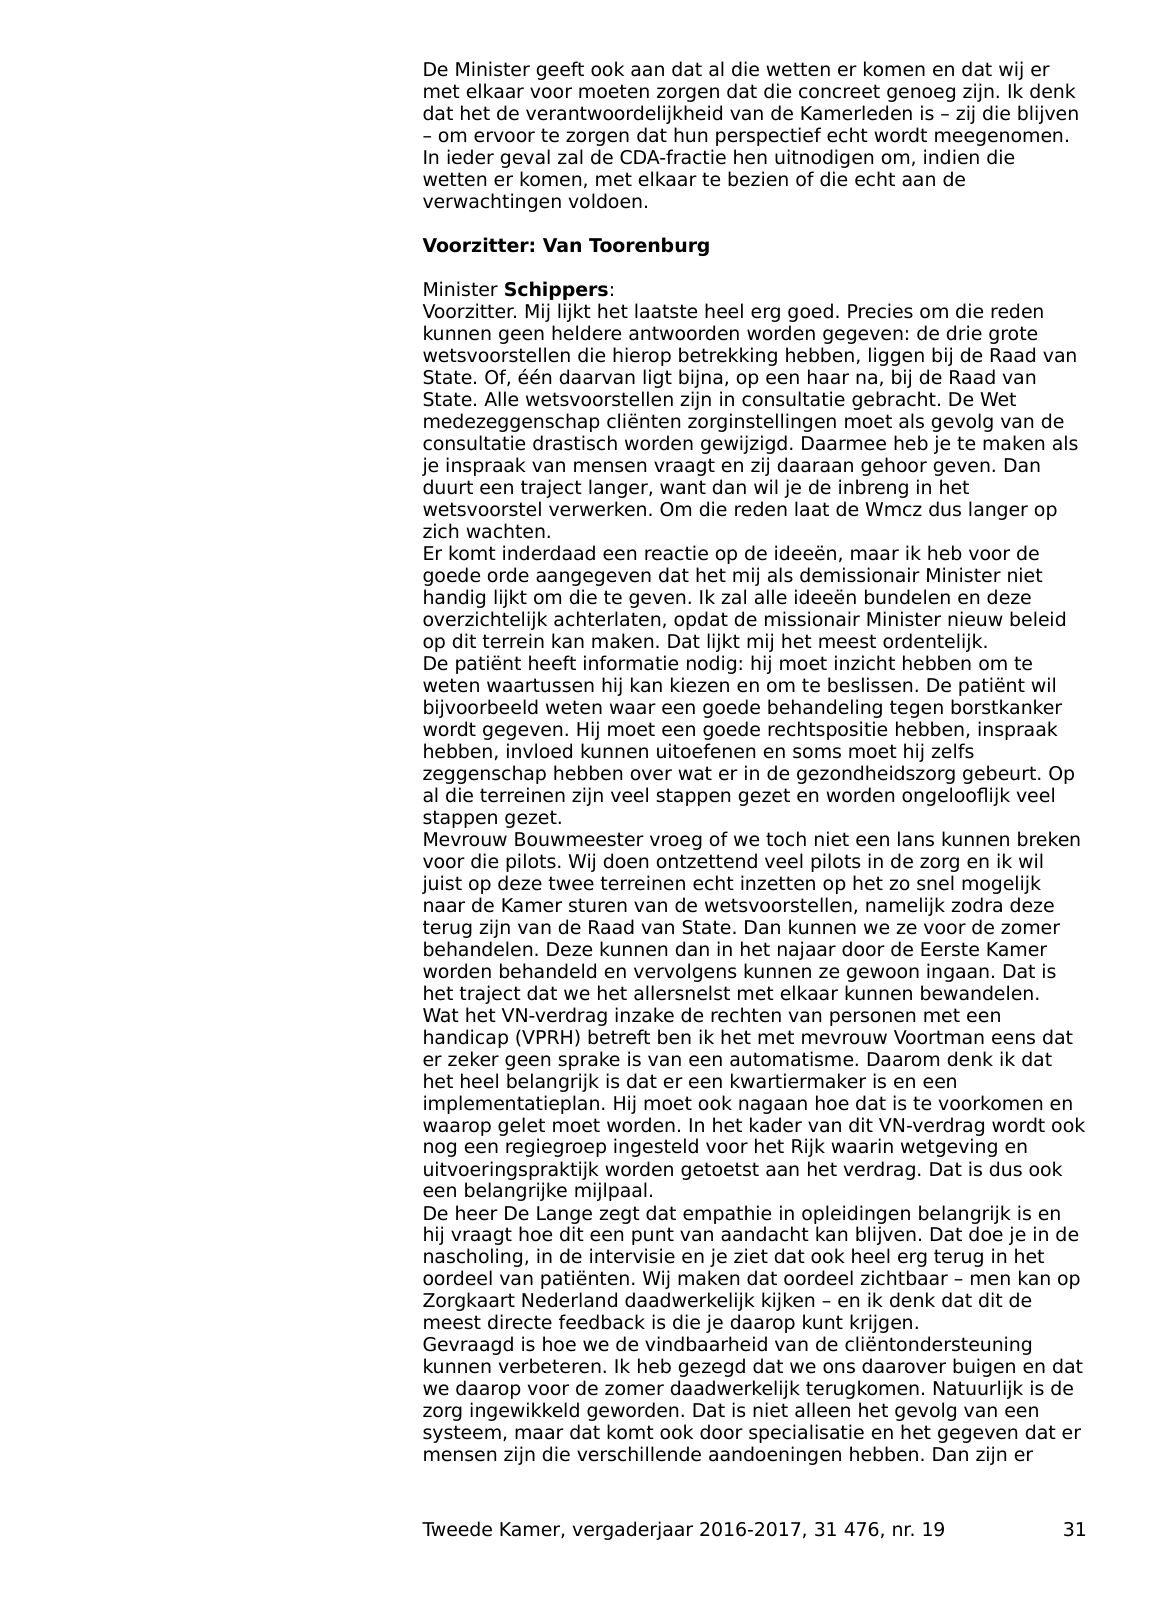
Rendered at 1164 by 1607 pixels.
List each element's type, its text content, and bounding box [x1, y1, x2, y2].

text De Minister geeft ook aan dat al die wetten er komen en dat wij er met elkaar voor moeten zorgen dat die concreet genoeg zijn. Ik denk dat het de verantwoordelijkheid van de Kamerleden is – zij die blijven – om ervoor te zorgen dat hun perspectief echt wordt meegenomen. In ieder geval zal de CDA-fractie hen uitnodigen om, indien die wetten er komen, met elkaar te bezien of die echt aan de verwachtingen voldoen. [422, 59, 1087, 213]
text Minister Schippers: [422, 279, 1087, 301]
subtitle Voorzitter: Van Toorenburg [422, 235, 1087, 257]
text Gevraagd is hoe we de vindbaarheid van de cliëntondersteuning kunnen verbeteren. Ik heb gezegd dat we ons daarover buigen en dat we daarop voor de zomer daadwerkelijk terugkomen. Natuurlijk is de zorg ingewikkeld geworden. Dat is niet alleen het gevolg van een systeem, maar dat komt ook door specialisatie en het gegeven dat er mensen zijn die verschillende aandoeningen hebben. Dan zijn er [422, 1334, 1087, 1466]
text Voorzitter. Mij lijkt het laatste heel erg goed. Precies om die reden kunnen geen heldere antwoorden worden gegeven: de drie grote wetsvoorstellen die hierop betrekking hebben, liggen bij de Raad van State. Of, één daarvan ligt bijna, op een haar na, bij de Raad van State. Alle wetsvoorstellen zijn in consultatie gebracht. De Wet medezeggenschap cliënten zorginstellingen moet als gevolg van de consultatie drastisch worden gewijzigd. Daarmee heb je te maken als je inspraak van mensen vraagt en zij daaraan gehoor geven. Dan duurt een traject langer, want dan wil je de inbreng in het wetsvoorstel verwerken. Om die reden laat de Wmcz dus langer op zich wachten. [422, 301, 1087, 543]
text De heer De Lange zegt dat empathie in opleidingen belangrijk is en hij vraagt hoe dit een punt van aandacht kan blijven. Dat doe je in de nascholing, in de intervisie en je ziet dat ook heel erg terug in het oordeel van patiënten. Wij maken dat oordeel zichtbaar – men kan op Zorgkaart Nederland daadwerkelijk kijken – en ik denk dat dit de meest directe feedback is die je daarop kunt krijgen. [422, 1202, 1087, 1334]
text De patiënt heeft informatie nodig: hij moet inzicht hebben om te weten waartussen hij kan kiezen en om te beslissen. De patiënt wil bijvoorbeeld weten waar een goede behandeling tegen borstkanker wordt gegeven. Hij moet een goede rechtspositie hebben, inspraak hebben, invloed kunnen uitoefenen en soms moet hij zelfs zeggenschap hebben over wat er in de gezondheidszorg gebeurt. Op al die terreinen zijn veel stappen gezet en worden ongelooflijk veel stappen gezet. [422, 653, 1087, 829]
text Er komt inderdaad een reactie op de ideeën, maar ik heb voor de goede orde aangegeven dat het mij als demissionair Minister niet handig lijkt om die te geven. Ik zal alle ideeën bundelen en deze overzichtelijk achterlaten, opdat de missionair Minister nieuw beleid op dit terrein kan maken. Dat lijkt mij het meest ordentelijk. [422, 543, 1087, 653]
text Mevrouw Bouwmeester vroeg of we toch niet een lans kunnen breken voor die pilots. Wij doen ontzettend veel pilots in de zorg en ik wil juist op deze twee terreinen echt inzetten op het zo snel mogelijk naar de Kamer sturen van de wetsvoorstellen, namelijk zodra deze terug zijn van de Raad van State. Dan kunnen we ze voor de zomer behandelen. Deze kunnen dan in het najaar door de Eerste Kamer worden behandeld en vervolgens kunnen ze gewoon ingaan. Dat is het traject dat we het allersnelst met elkaar kunnen bewandelen. [422, 829, 1087, 1004]
text Wat het VN-verdrag inzake de rechten van personen met een handicap (VPRH) betreft ben ik het met mevrouw Voortman eens dat er zeker geen sprake is van een automatisme. Daarom denk ik dat het heel belangrijk is dat er een kwartiermaker is en een implementatieplan. Hij moet ook nagaan hoe dat is te voorkomen en waarop gelet moet worden. In het kader van dit VN-verdrag wordt ook nog een regiegroep ingesteld voor het Rijk waarin wetgeving en uitvoeringspraktijk worden getoetst aan het verdrag. Dat is dus ook een belangrijke mijlpaal. [422, 1004, 1087, 1202]
